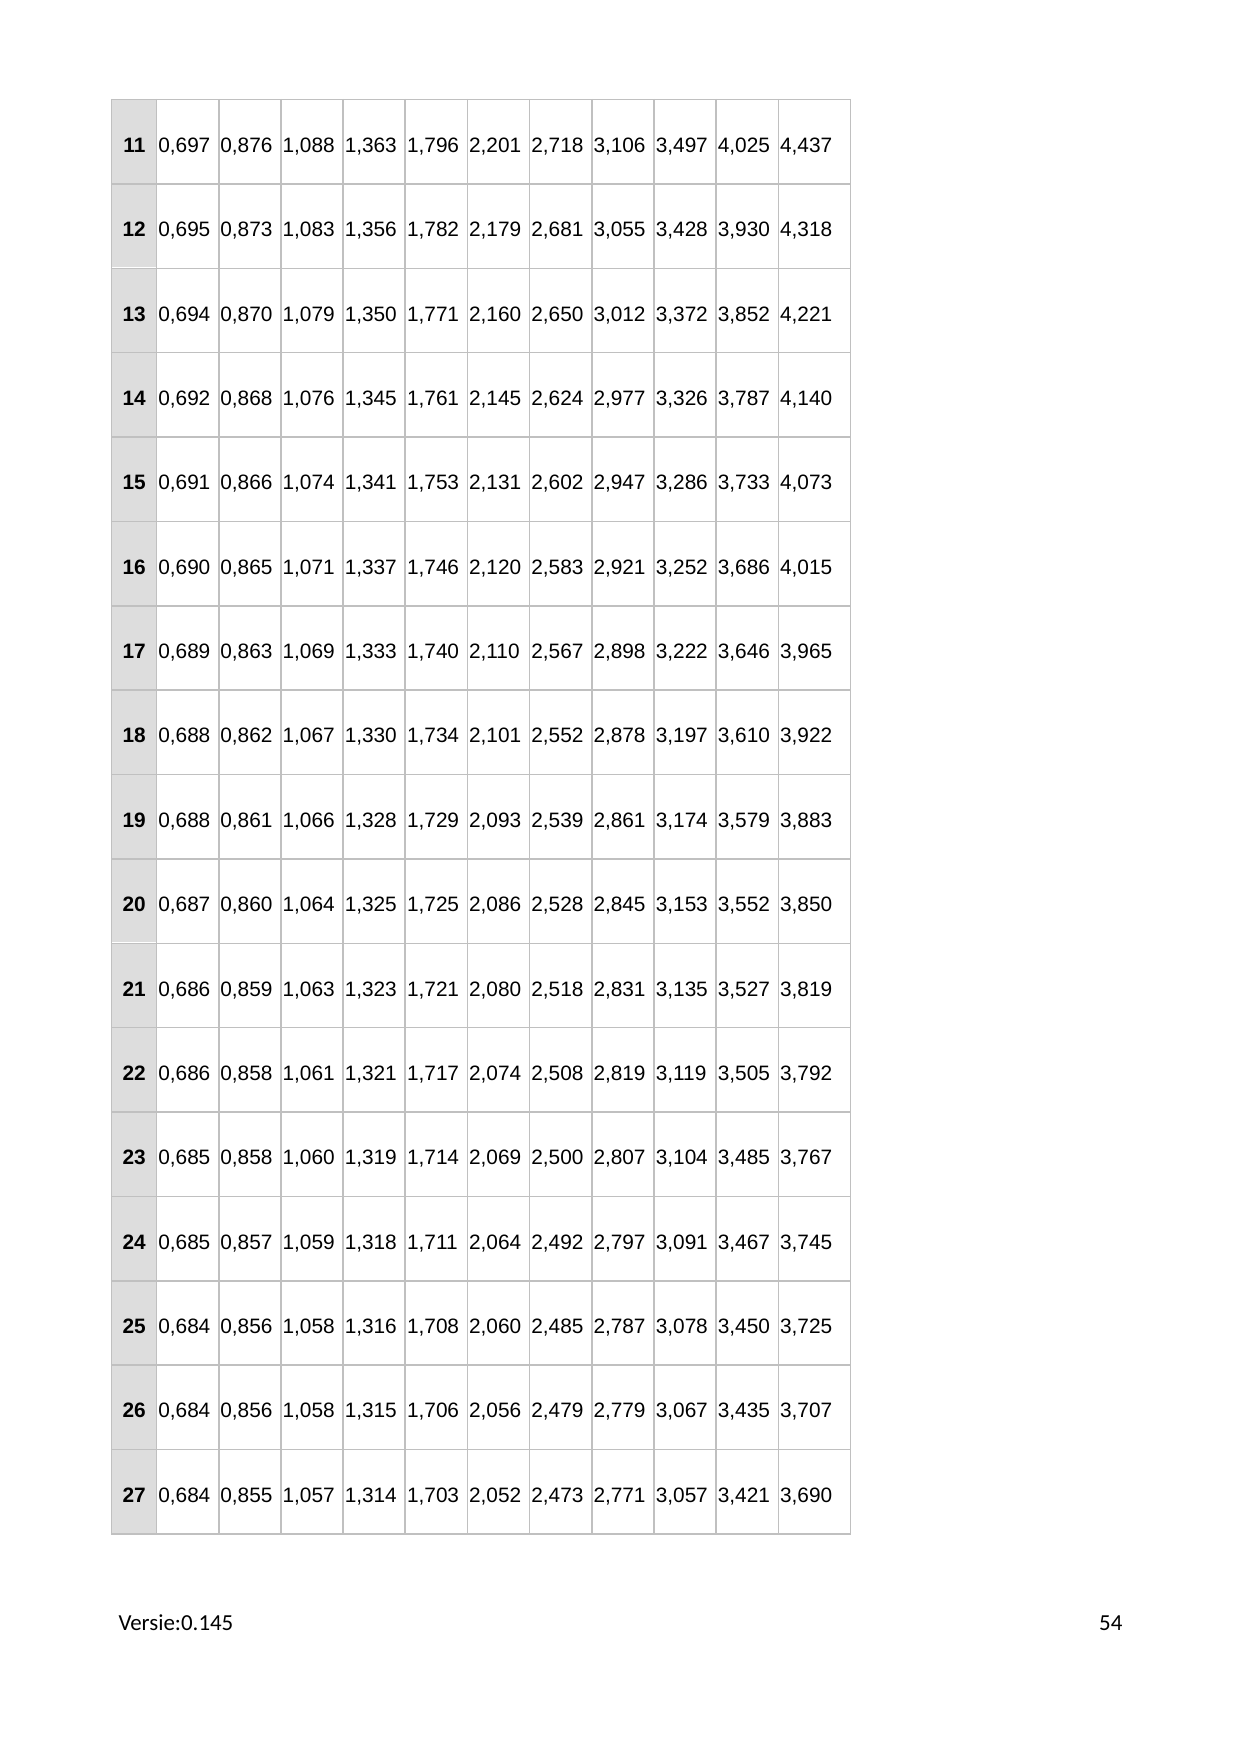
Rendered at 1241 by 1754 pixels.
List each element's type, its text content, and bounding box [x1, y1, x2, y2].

table_cell 0,876 [220, 100, 280, 183]
table_cell 4,015 [779, 522, 850, 605]
table_cell 3,106 [593, 100, 653, 183]
table_cell 11 [112, 100, 156, 183]
table_cell 2,947 [593, 438, 653, 521]
table_cell 1,345 [344, 353, 404, 436]
table_cell 18 [112, 691, 156, 774]
table_cell 1,771 [406, 269, 467, 352]
table_cell 0,862 [220, 691, 280, 774]
table_cell 2,807 [593, 1113, 653, 1196]
table_cell 2,624 [530, 353, 591, 436]
table_cell 1,321 [344, 1028, 404, 1111]
table_cell 27 [112, 1450, 156, 1533]
table_cell 2,831 [593, 944, 653, 1027]
table_cell 3,552 [717, 860, 778, 942]
table_cell 1,363 [344, 100, 404, 183]
table_cell 1,058 [282, 1366, 342, 1449]
table_cell 3,286 [655, 438, 715, 521]
table_cell 1,746 [406, 522, 467, 605]
table_cell 1,074 [282, 438, 342, 521]
table_cell 2,479 [530, 1366, 591, 1449]
table_cell 3,421 [717, 1450, 778, 1533]
table_cell 3,725 [779, 1282, 850, 1364]
table_cell 3,485 [717, 1113, 778, 1196]
table_cell 3,057 [655, 1450, 715, 1533]
table_cell 1,066 [282, 775, 342, 858]
table_cell 2,060 [468, 1282, 529, 1364]
table_cell 1,356 [344, 185, 404, 267]
table_cell 0,684 [157, 1366, 218, 1449]
table_cell 22 [112, 1028, 156, 1111]
table_cell 3,819 [779, 944, 850, 1027]
table_cell 0,858 [220, 1113, 280, 1196]
table_cell 2,779 [593, 1366, 653, 1449]
table_cell 2,650 [530, 269, 591, 352]
table_cell 1,058 [282, 1282, 342, 1364]
table_cell 0,855 [220, 1450, 280, 1533]
table_cell 1,318 [344, 1197, 404, 1280]
table_cell 1,071 [282, 522, 342, 605]
table_cell 0,691 [157, 438, 218, 521]
table_cell 3,135 [655, 944, 715, 1027]
table_cell 1,316 [344, 1282, 404, 1364]
table_cell 1,341 [344, 438, 404, 521]
table_cell 3,850 [779, 860, 850, 942]
table_cell 25 [112, 1282, 156, 1364]
table_cell 1,315 [344, 1366, 404, 1449]
table_cell 2,056 [468, 1366, 529, 1449]
table_cell 3,883 [779, 775, 850, 858]
table_cell 0,856 [220, 1282, 280, 1364]
table_cell 0,697 [157, 100, 218, 183]
table_cell 0,868 [220, 353, 280, 436]
table_cell 1,782 [406, 185, 467, 267]
table_cell 15 [112, 438, 156, 521]
table_cell 3,197 [655, 691, 715, 774]
table_cell 2,485 [530, 1282, 591, 1364]
table_cell 1,079 [282, 269, 342, 352]
table_cell 3,707 [779, 1366, 850, 1449]
table_cell 3,733 [717, 438, 778, 521]
table_cell 17 [112, 607, 156, 689]
table_cell 1,060 [282, 1113, 342, 1196]
table_cell 0,858 [220, 1028, 280, 1111]
table_cell 2,508 [530, 1028, 591, 1111]
table_cell 3,610 [717, 691, 778, 774]
table_cell 24 [112, 1197, 156, 1280]
table_cell 2,093 [468, 775, 529, 858]
table_cell 14 [112, 353, 156, 436]
table_cell 2,492 [530, 1197, 591, 1280]
table_cell 2,583 [530, 522, 591, 605]
table_cell 0,865 [220, 522, 280, 605]
table_cell 3,646 [717, 607, 778, 689]
table_cell 3,767 [779, 1113, 850, 1196]
table_cell 0,684 [157, 1282, 218, 1364]
table_cell 2,473 [530, 1450, 591, 1533]
table_cell 2,064 [468, 1197, 529, 1280]
table_cell 2,160 [468, 269, 529, 352]
table_cell 1,063 [282, 944, 342, 1027]
table_cell 1,753 [406, 438, 467, 521]
table_cell 3,078 [655, 1282, 715, 1364]
table_cell 2,131 [468, 438, 529, 521]
table_cell 3,450 [717, 1282, 778, 1364]
table_cell 3,435 [717, 1366, 778, 1449]
table_cell 1,076 [282, 353, 342, 436]
table_cell 1,323 [344, 944, 404, 1027]
table_cell 3,055 [593, 185, 653, 267]
table_cell 4,025 [717, 100, 778, 183]
table_cell 2,110 [468, 607, 529, 689]
table_cell 1,703 [406, 1450, 467, 1533]
table_cell 21 [112, 944, 156, 1027]
table_cell 3,852 [717, 269, 778, 352]
table_cell 2,101 [468, 691, 529, 774]
table_cell 4,318 [779, 185, 850, 267]
table_cell 1,330 [344, 691, 404, 774]
table_cell 2,120 [468, 522, 529, 605]
table_cell 16 [112, 522, 156, 605]
table_cell 2,074 [468, 1028, 529, 1111]
table_cell 4,221 [779, 269, 850, 352]
table_cell 0,861 [220, 775, 280, 858]
table_cell 0,863 [220, 607, 280, 689]
table_cell 0,688 [157, 691, 218, 774]
table_cell 1,059 [282, 1197, 342, 1280]
table_cell 3,091 [655, 1197, 715, 1280]
table_cell 1,314 [344, 1450, 404, 1533]
table_cell 3,505 [717, 1028, 778, 1111]
table_cell 2,552 [530, 691, 591, 774]
table_cell 1,729 [406, 775, 467, 858]
table_cell 3,428 [655, 185, 715, 267]
table_cell 3,930 [717, 185, 778, 267]
table_cell 4,140 [779, 353, 850, 436]
table_cell 0,857 [220, 1197, 280, 1280]
table_cell 0,690 [157, 522, 218, 605]
table_cell 13 [112, 269, 156, 352]
table_cell 0,687 [157, 860, 218, 942]
table_cell 1,067 [282, 691, 342, 774]
table_cell 2,052 [468, 1450, 529, 1533]
table_cell 1,721 [406, 944, 467, 1027]
table_cell 2,878 [593, 691, 653, 774]
table_cell 3,497 [655, 100, 715, 183]
table_cell 2,681 [530, 185, 591, 267]
table_cell 3,467 [717, 1197, 778, 1280]
table_cell 2,771 [593, 1450, 653, 1533]
table_cell 1,064 [282, 860, 342, 942]
table_cell 2,069 [468, 1113, 529, 1196]
table_cell 2,861 [593, 775, 653, 858]
table_cell 1,706 [406, 1366, 467, 1449]
table_cell 0,695 [157, 185, 218, 267]
table_cell 1,083 [282, 185, 342, 267]
table_cell 2,718 [530, 100, 591, 183]
table_cell 1,333 [344, 607, 404, 689]
table_cell 0,692 [157, 353, 218, 436]
table_cell 1,725 [406, 860, 467, 942]
table_cell 1,740 [406, 607, 467, 689]
table_cell 3,252 [655, 522, 715, 605]
table_cell 1,328 [344, 775, 404, 858]
table_cell 23 [112, 1113, 156, 1196]
table_cell 0,685 [157, 1197, 218, 1280]
table_cell 1,708 [406, 1282, 467, 1364]
table_cell 2,080 [468, 944, 529, 1027]
table_cell 0,873 [220, 185, 280, 267]
table_cell 1,069 [282, 607, 342, 689]
table_cell 1,088 [282, 100, 342, 183]
table_cell 1,350 [344, 269, 404, 352]
table_cell 2,819 [593, 1028, 653, 1111]
table_cell 0,860 [220, 860, 280, 942]
table_cell 2,086 [468, 860, 529, 942]
table_cell 3,745 [779, 1197, 850, 1280]
table_cell 2,179 [468, 185, 529, 267]
table_cell 3,067 [655, 1366, 715, 1449]
table_cell 1,796 [406, 100, 467, 183]
table_cell 3,922 [779, 691, 850, 774]
table_cell 3,579 [717, 775, 778, 858]
table_cell 1,325 [344, 860, 404, 942]
table_cell 2,797 [593, 1197, 653, 1280]
table_cell 3,222 [655, 607, 715, 689]
table_cell 3,787 [717, 353, 778, 436]
table_cell 26 [112, 1366, 156, 1449]
table_cell 1,061 [282, 1028, 342, 1111]
table_cell 3,119 [655, 1028, 715, 1111]
table_cell 2,977 [593, 353, 653, 436]
table_cell 3,792 [779, 1028, 850, 1111]
table_cell 4,437 [779, 100, 850, 183]
table_cell 19 [112, 775, 156, 858]
table_cell 0,689 [157, 607, 218, 689]
table_cell 3,174 [655, 775, 715, 858]
table_cell 1,711 [406, 1197, 467, 1280]
table_cell 0,694 [157, 269, 218, 352]
table_cell 0,866 [220, 438, 280, 521]
table_cell 0,686 [157, 1028, 218, 1111]
table_cell 3,104 [655, 1113, 715, 1196]
table_cell 3,965 [779, 607, 850, 689]
table_cell 3,690 [779, 1450, 850, 1533]
table_cell 2,518 [530, 944, 591, 1027]
table_cell 12 [112, 185, 156, 267]
table_cell 4,073 [779, 438, 850, 521]
table_cell 1,057 [282, 1450, 342, 1533]
table_cell 2,602 [530, 438, 591, 521]
table_cell 1,734 [406, 691, 467, 774]
table_cell 2,567 [530, 607, 591, 689]
table_cell 0,859 [220, 944, 280, 1027]
table_cell 3,372 [655, 269, 715, 352]
table_cell 1,337 [344, 522, 404, 605]
table_cell 1,714 [406, 1113, 467, 1196]
table_cell 1,717 [406, 1028, 467, 1111]
table_cell 1,319 [344, 1113, 404, 1196]
table_cell 3,012 [593, 269, 653, 352]
table_cell 0,688 [157, 775, 218, 858]
table_cell 2,528 [530, 860, 591, 942]
table_cell 3,686 [717, 522, 778, 605]
table_cell 2,845 [593, 860, 653, 942]
table_cell 1,761 [406, 353, 467, 436]
table_cell 0,856 [220, 1366, 280, 1449]
table_cell 0,686 [157, 944, 218, 1027]
table_cell 3,527 [717, 944, 778, 1027]
table_cell 2,145 [468, 353, 529, 436]
table_cell 2,898 [593, 607, 653, 689]
table_cell 2,500 [530, 1113, 591, 1196]
table_cell 3,326 [655, 353, 715, 436]
table_cell 2,787 [593, 1282, 653, 1364]
table_cell 0,684 [157, 1450, 218, 1533]
table_cell 0,870 [220, 269, 280, 352]
table_cell 2,539 [530, 775, 591, 858]
table_cell 0,685 [157, 1113, 218, 1196]
table_cell 2,201 [468, 100, 529, 183]
table_cell 2,921 [593, 522, 653, 605]
table_cell 20 [112, 860, 156, 942]
table_cell 3,153 [655, 860, 715, 942]
